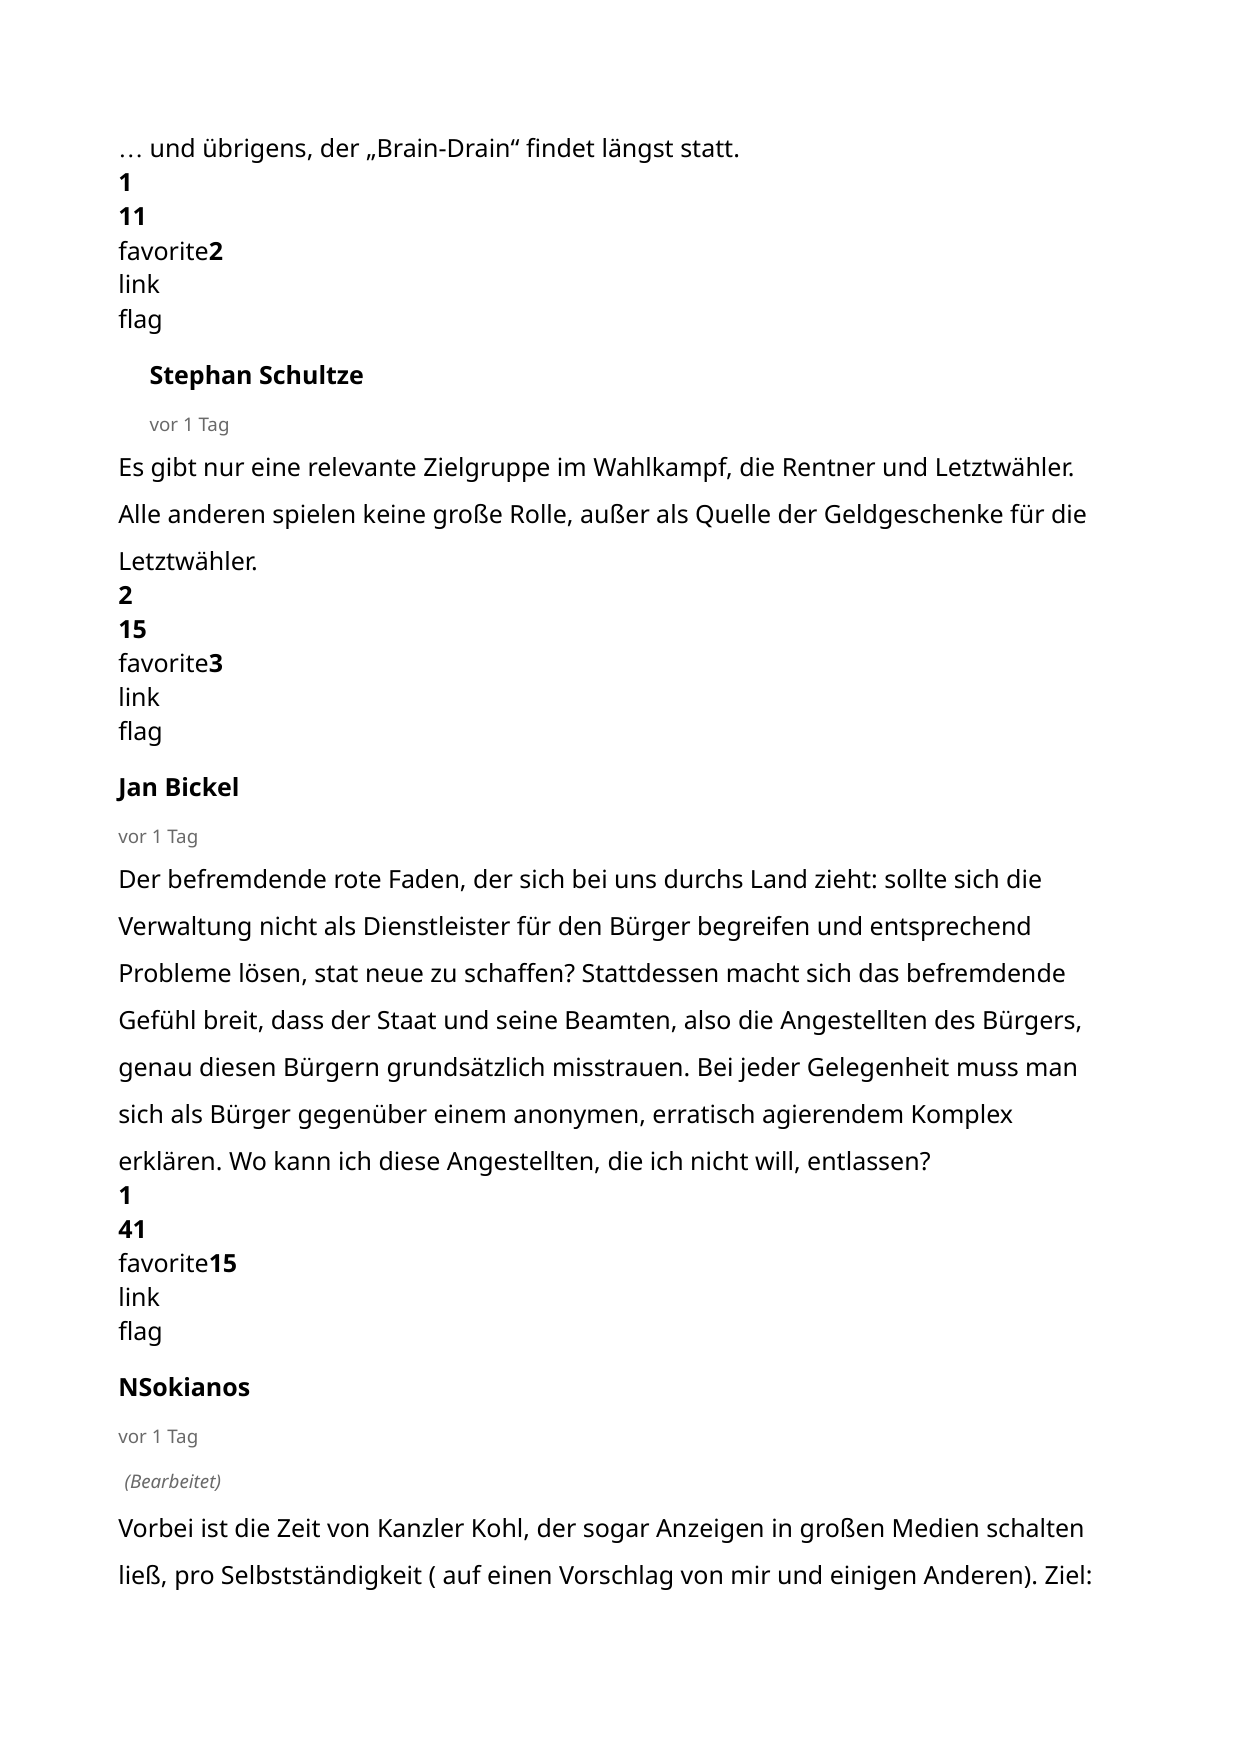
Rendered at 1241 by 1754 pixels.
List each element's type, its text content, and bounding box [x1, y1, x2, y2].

text favorite2 [118, 233, 1122, 267]
text 1 [118, 165, 1122, 199]
text 2 [118, 577, 1122, 612]
text Stephan Schultze [149, 351, 1114, 392]
text link [118, 1280, 1122, 1314]
text Der befremdende rote Faden, der sich bei uns durchs Land zieht: sollte sich die Verwaltung nicht als Dienstleister für den Bürger begreifen und entsprechend Probleme lösen, stat neue zu schaffen? Stattdessen macht sich das befremdende Gefühl breit, dass der Staat und seine Beamten, also die Angestellten des Bürgers, genau diesen Bürgern grundsätzlich misstrauen. Bei jeder Gelegenheit muss man sich als Bürger gegenüber einem anonymen, erratisch agierendem Komplex erklären. Wo kann ich diese Angestellten, die ich nicht will, entlassen? [118, 849, 1122, 1177]
text Es gibt nur eine relevante Zielgruppe im Wahlkampf, die Rentner und Letztwähler. Alle anderen spielen keine große Rolle, außer als Quelle der Geldgeschenke für die Letztwähler. [118, 437, 1122, 577]
text vor 1 Tag [118, 820, 1122, 849]
text … und übrigens, der „Brain-Drain“ findet längst statt. [118, 118, 1122, 165]
text vor 1 Tag [149, 407, 1122, 437]
text Vorbei ist die Zeit von Kanzler Kohl, der sogar Anzeigen in großen Medien schalten ließ, pro Selbstständigkeit ( auf einen Vorschlag von mir und einigen Anderen). Ziel: [118, 1498, 1122, 1592]
text link [118, 680, 1122, 714]
text 41 [118, 1212, 1122, 1246]
text Jan Bickel [118, 763, 1114, 804]
text 11 [118, 199, 1122, 233]
text vor 1 Tag [118, 1420, 1122, 1449]
text flag [118, 301, 1122, 335]
text (Bearbeitet) [118, 1465, 1122, 1494]
text 15 [118, 612, 1122, 646]
text NSokianos [118, 1363, 1114, 1404]
text flag [118, 1314, 1122, 1348]
text flag [118, 714, 1122, 748]
text 1 [118, 1177, 1122, 1212]
text favorite15 [118, 1246, 1122, 1280]
text favorite3 [118, 646, 1122, 680]
text link [118, 267, 1122, 301]
